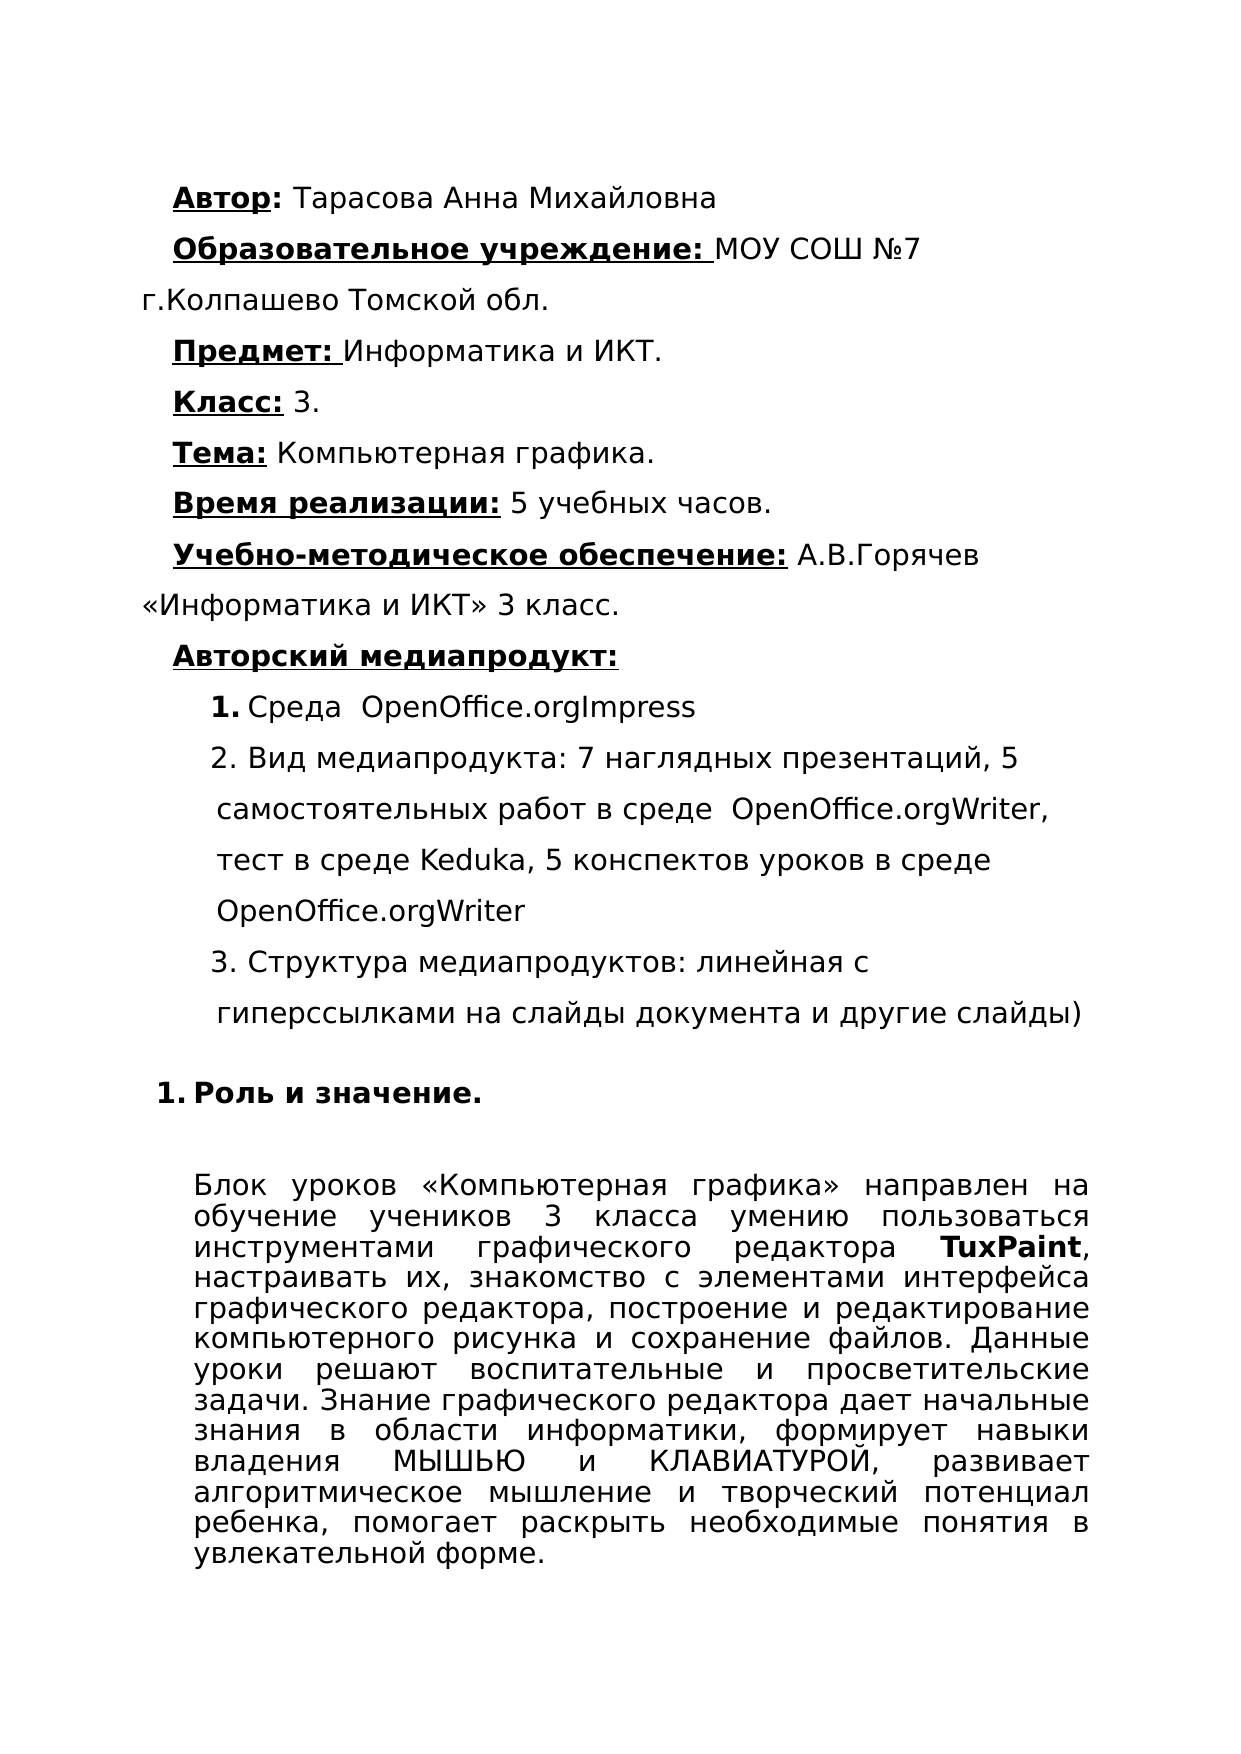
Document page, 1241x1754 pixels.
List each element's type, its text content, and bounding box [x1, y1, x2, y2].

list Среда OpenOffice.orgImpress [178, 691, 1091, 724]
text Класс: 3. [141, 385, 1091, 419]
list Вид медиапродукта: 7 наглядных презентаций, 5 самостоятельных работ в среде OpenOffice.orgWriter, тест в среде Keduka, 5 конспектов уроков в среде OpenOffice.orgWriter [178, 742, 1091, 928]
text Время реализации: 5 учебных часов. [141, 487, 1091, 521]
list Структура медиапродуктов: линейная с гиперссылками на слайды документа и другие слайды) [178, 945, 1091, 1030]
text Учебно-методическое обеспечение: А.В.Горячев «Информатика и ИКТ» 3 класс. [141, 538, 1091, 623]
list Роль и значение. [156, 1076, 1091, 1110]
text Авторский медиапродукт: [141, 640, 1091, 674]
list Блок уроков «Компьютерная графика» направлен на обучение учеников 3 класса умению пользоваться инструментами графического редактора TuxPaint, настраивать их, знакомство с элементами интерфейса графического редактора, построение и редактирование компьютерного рисунка и сохранение файлов. Данные уроки решают воспитательные и просветительские задачи. Знание графического редактора дает начальные знания в области информатики, формирует навыки владения МЫШЬЮ и КЛАВИАТУРОЙ, развивает алгоритмическое мышление и творческий потенциал ребенка, помогает раскрыть необходимые понятия в увлекательной форме. [156, 1169, 1091, 1570]
text Автор: Тарасова Анна Михайловна [141, 181, 1091, 215]
text Образовательное учреждение: МОУ СОШ №7 г.Колпашево Томской обл. [141, 232, 1091, 317]
text Тема: Компьютерная графика. [141, 436, 1091, 470]
text Предмет: Информатика и ИКТ. [141, 334, 1091, 368]
